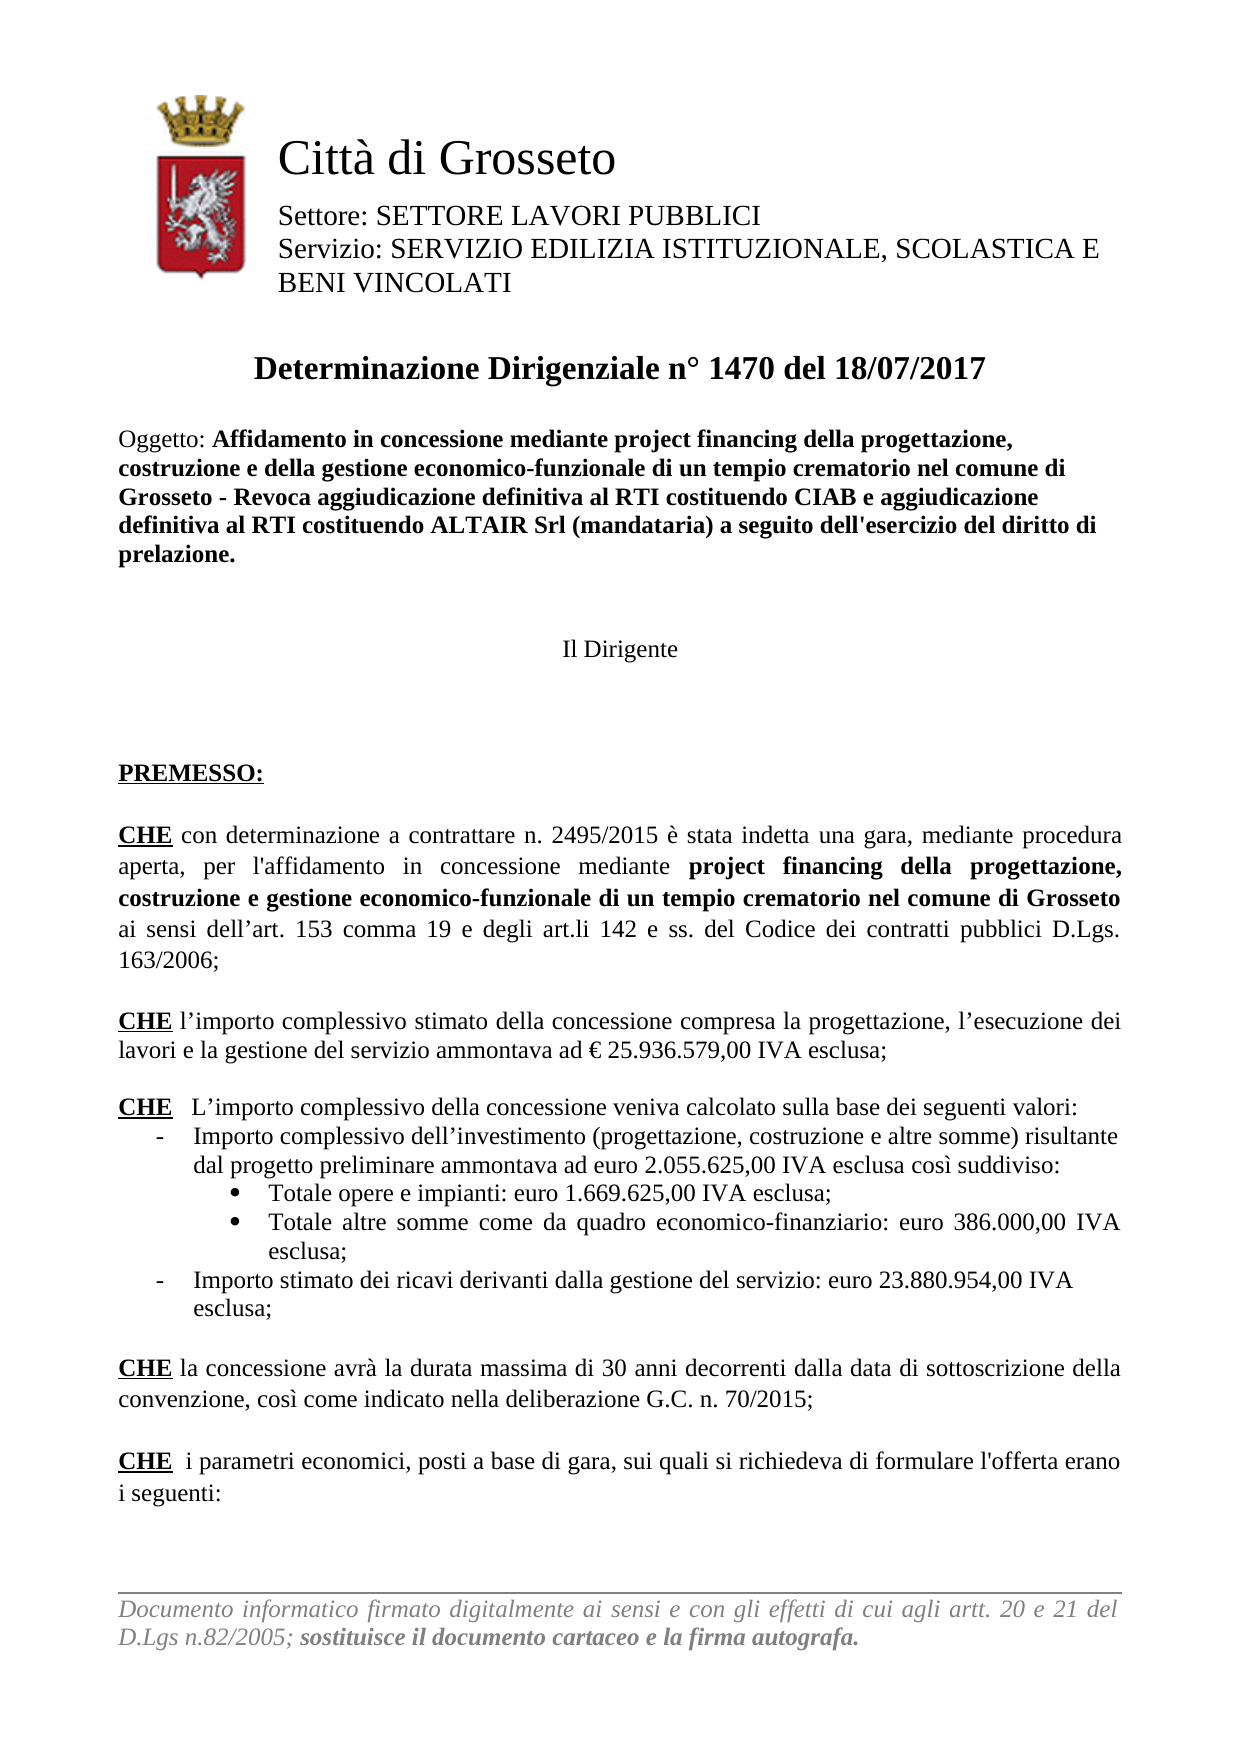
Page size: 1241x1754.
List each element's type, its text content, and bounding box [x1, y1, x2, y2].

list Totale altre somme come da quadro economico-finanziario: euro 386.000,00 IVA esclusa; [231, 1207, 1122, 1265]
text Il Dirigente [118, 634, 1122, 663]
list Importo stimato dei ricavi derivanti dalla gestione del servizio: euro 23.880.954,00 IVA esclusa; [156, 1265, 1122, 1322]
text Città di Grosseto [278, 128, 1122, 185]
text Servizio: SERVIZIO EDILIZIA ISTITUZIONALE, SCOLASTICA E BENI VINCOLATI [278, 231, 1122, 298]
text CHE i parametri economici, posti a base di gara, sui quali si richiedeva di formulare l'offerta erano i seguenti: [118, 1445, 1122, 1507]
text CHE l’importo complessivo stimato della concessione compresa la progettazione, l’esecuzione dei lavori e la gestione del servizio ammontava ad € 25.936.579,00 IVA esclusa; [118, 1006, 1122, 1063]
list Importo complessivo dell’investimento (progettazione, costruzione e altre somme) risultante dal progetto preliminare ammontava ad euro 2.055.625,00 IVA esclusa così suddiviso: [156, 1121, 1122, 1178]
text Oggetto: Affidamento in concessione mediante project financing della progettazione, costruzione e della gestione economico-funzionale di un tempio crematorio nel comune di Grosseto - Revoca aggiudicazione definitiva al RTI costituendo CIAB e aggiudicazione definitiva al RTI costituendo ALTAIR Srl (mandataria) a seguito dell'esercizio del diritto di prelazione. [118, 424, 1122, 568]
text Determinazione Dirigenziale n° 1470 del 18/07/2017 [118, 348, 1122, 387]
list Totale opere e impianti: euro 1.669.625,00 IVA esclusa; [231, 1178, 1122, 1207]
text CHE L’importo complessivo della concessione veniva calcolato sulla base dei seguenti valori: [118, 1092, 1122, 1121]
text CHE con determinazione a contrattare n. 2495/2015 è stata indetta una gara, mediante procedura aperta, per l'affidamento in concessione mediante project financing della progettazione, costruzione e gestione economico-funzionale di un tempio crematorio nel comune di Grosseto ai sensi dell’art. 153 comma 19 e degli art.li 142 e ss. del Codice dei contratti pubblici D.Lgs. 163/2006; [118, 818, 1122, 975]
text PREMESSO: [118, 756, 1122, 787]
text CHE la concessione avrà la durata massima di 30 anni decorrenti dalla data di sottoscrizione della convenzione, così come indicato nella deliberazione G.C. n. 70/2015; [118, 1351, 1122, 1413]
text Settore: SETTORE LAVORI PUBBLICI [278, 198, 1122, 231]
